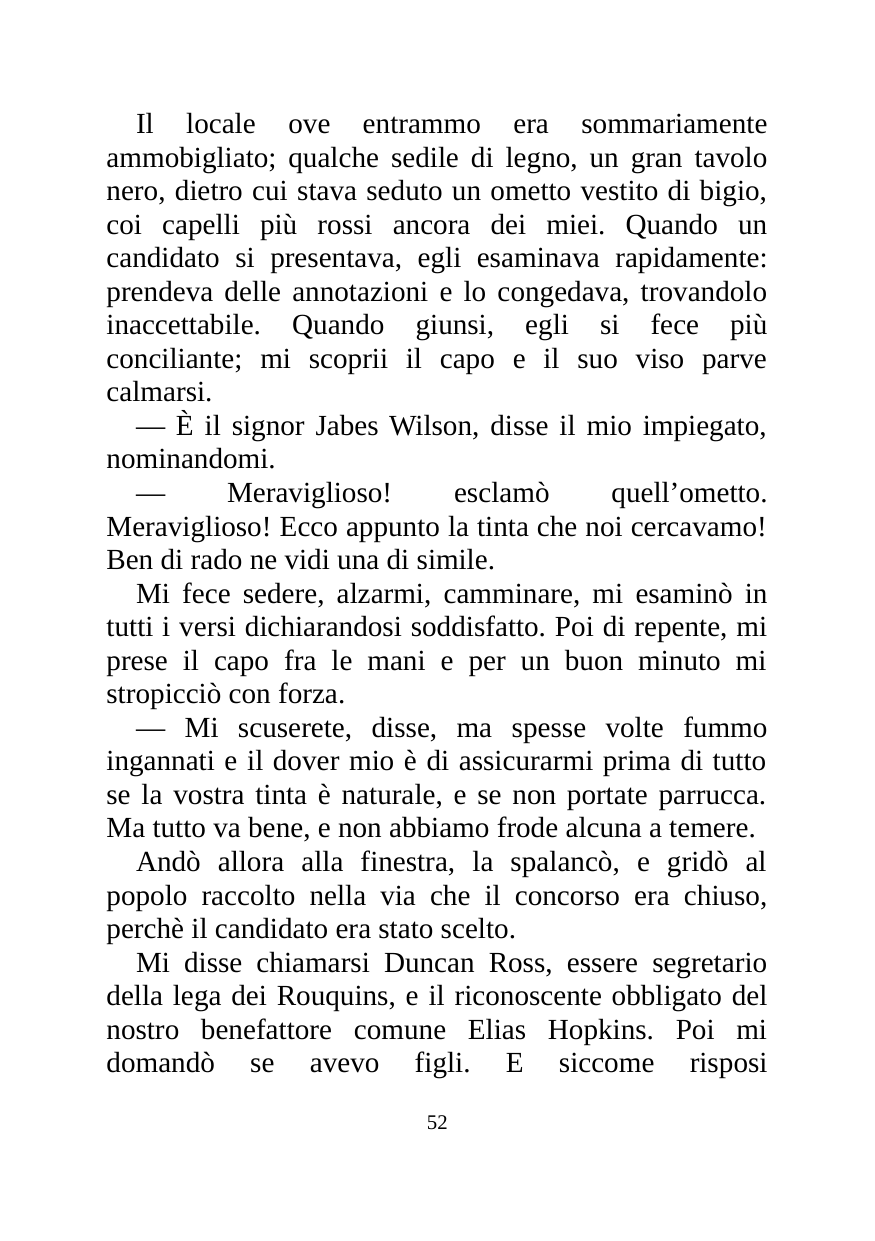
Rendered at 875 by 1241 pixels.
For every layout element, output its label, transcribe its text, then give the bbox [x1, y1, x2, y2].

text — È il signor Jabes Wilson, disse il mio impiegato, nominandomi. [106, 408, 768, 475]
text — Mi scuserete, disse, ma spesse volte fummo ingannati e il dover mio è di assicurarmi prima di tutto se la vostra tinta è naturale, e se non portate parrucca. Ma tutto va bene, e non abbiamo frode alcuna a temere. [106, 710, 768, 844]
text Mi fece sedere, alzarmi, camminare, mi esaminò in tutti i versi dichiarandosi soddisfatto. Poi di repente, mi prese il capo fra le mani e per un buon minuto mi stropicciò con forza. [106, 576, 768, 710]
text Il locale ove entrammo era sommariamente ammobigliato; qualche sedile di legno, un gran tavolo nero, dietro cui stava seduto un ometto vestito di bigio, coi capelli più rossi ancora dei miei. Quando un candidato si presentava, egli esaminava rapidamente: prendeva delle annotazioni e lo congedava, trovandolo inaccettabile. Quando giunsi, egli si fece più conciliante; mi scoprii il capo e il suo viso parve calmarsi. [106, 106, 768, 408]
text Andò allora alla finestra, la spalancò, e gridò al popolo raccolto nella via che il concorso era chiuso, perchè il candidato era stato scelto. [106, 844, 768, 945]
text Mi disse chiamarsi Duncan Ross, essere segretario della lega dei Rouquins, e il riconoscente obbligato del nostro benefattore comune Elias Hopkins. Poi mi domandò se avevo figli. E siccome risposi [106, 945, 768, 1079]
text — Meraviglioso! esclamò quell’ometto. Meraviglioso! Ecco appunto la tinta che noi cercavamo! Ben di rado ne vidi una di simile. [106, 475, 768, 576]
